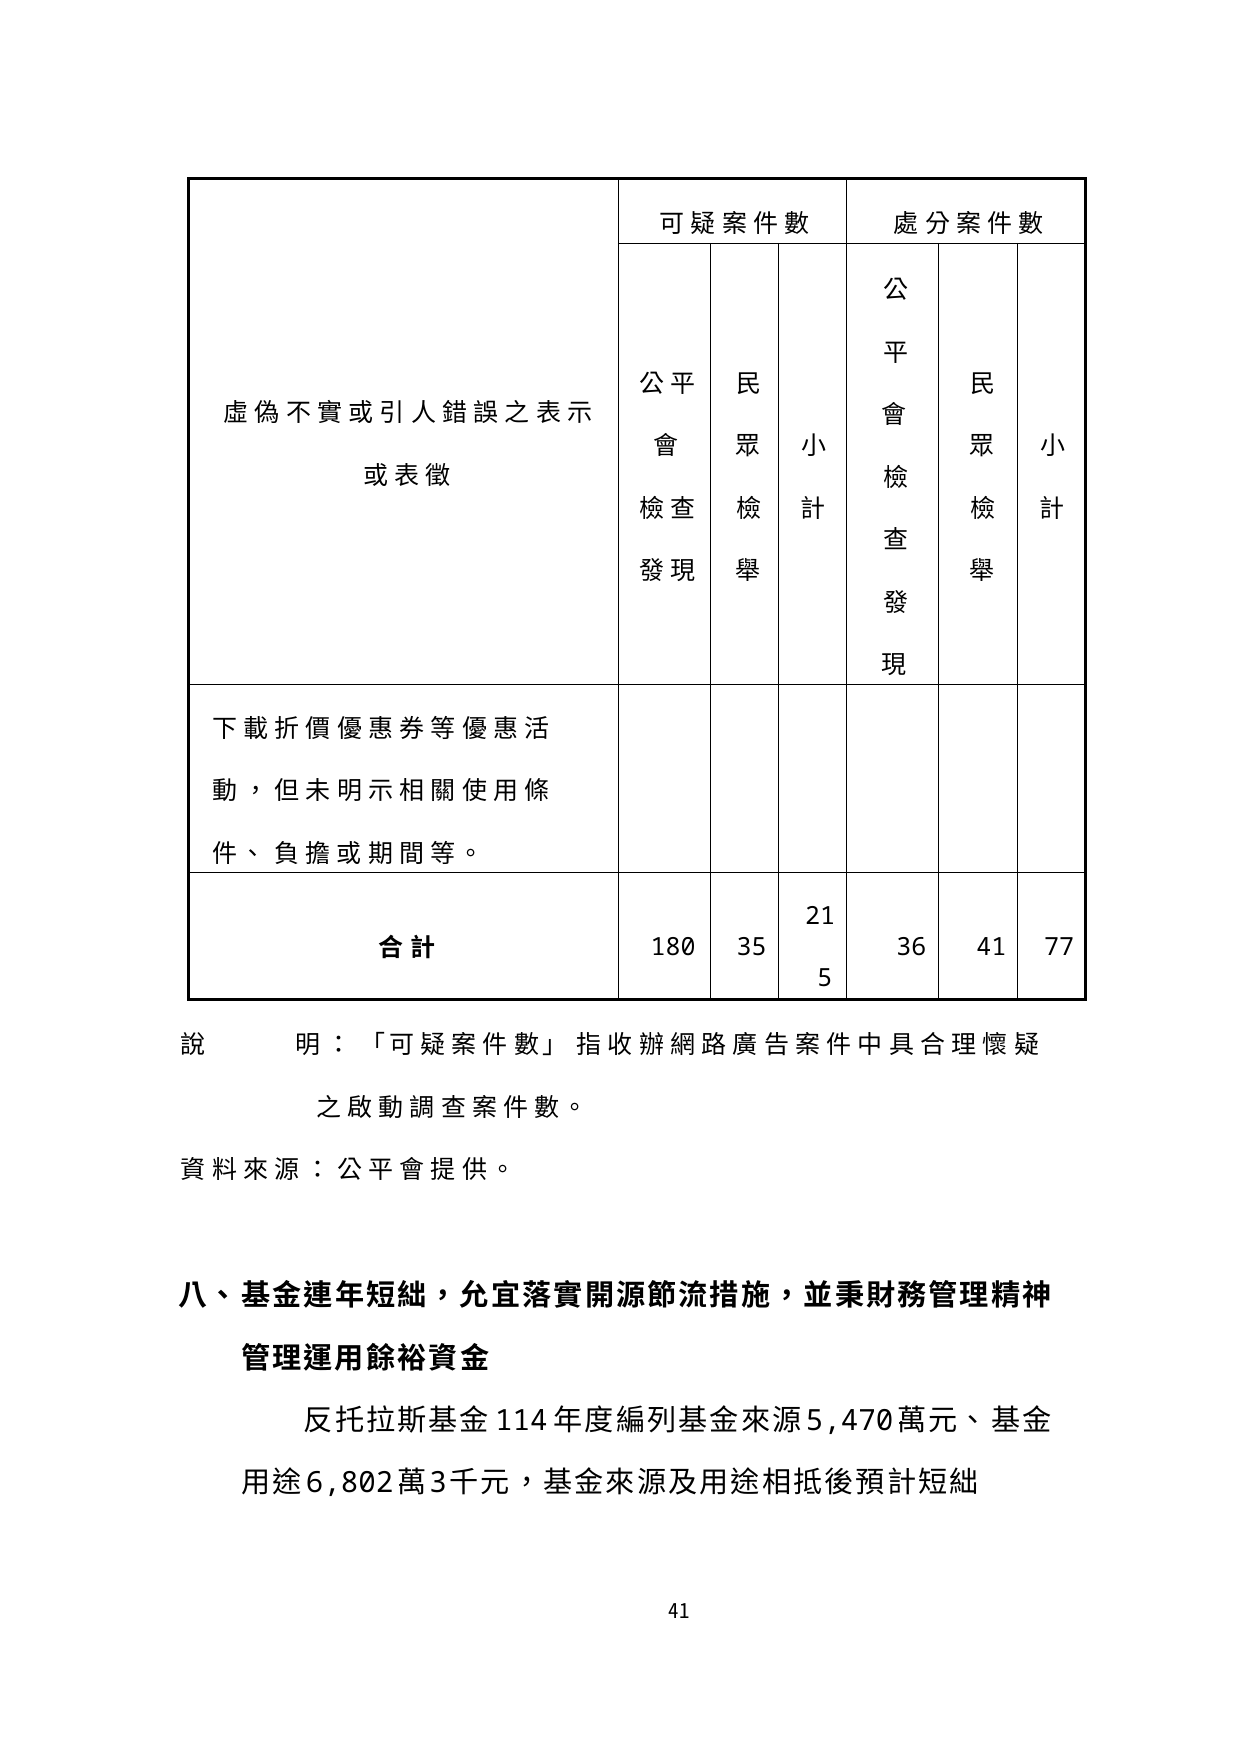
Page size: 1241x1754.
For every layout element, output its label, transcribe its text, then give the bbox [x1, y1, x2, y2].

table_cell 215 [779, 873, 846, 998]
table_cell 41 [939, 873, 1017, 998]
table_cell 180 [619, 873, 710, 998]
text 資料來源：公平會提供。 [177, 1126, 1063, 1189]
table_header 可疑案件數 [619, 180, 846, 243]
table_cell 36 [847, 873, 938, 998]
table_header 虛偽不實或引人錯誤之表示或表徵 [190, 180, 618, 683]
table_cell 小計 [779, 244, 846, 683]
table_cell [939, 685, 1017, 872]
table_cell 公平會 檢查發現 [847, 244, 938, 683]
table_cell [711, 685, 778, 872]
table_cell 77 [1018, 873, 1084, 998]
text 八、基金連年短絀，允宜落實開源節流措施，並秉財務管理精神管理運用餘裕資金 [177, 1251, 1063, 1376]
table_cell [1018, 685, 1084, 872]
table_header 處分案件數 [847, 180, 1084, 243]
table_cell 35 [711, 873, 778, 998]
text 反托拉斯基金114年度編列基金來源5,470萬元、基金用途6,802萬3千元，基金來源及用途相抵後預計短絀 [236, 1376, 1063, 1501]
table_cell 公平會 檢查發現 [619, 244, 710, 683]
table_cell [619, 685, 710, 872]
text 說 明：「可疑案件數」指收辦網路廣告案件中具合理懷疑之啟動調查案件數。 [177, 1001, 1063, 1126]
table_cell 合計 [190, 873, 618, 998]
table_cell 小計 [1018, 244, 1084, 683]
table_cell 民眾 檢舉 [939, 244, 1017, 683]
table_cell 下載折價優惠券等優惠活動，但未明示相關使用條件、負擔或期間等。 [190, 685, 618, 872]
table_cell 民眾 檢舉 [711, 244, 778, 683]
table_cell [779, 685, 846, 872]
table_cell [847, 685, 938, 872]
